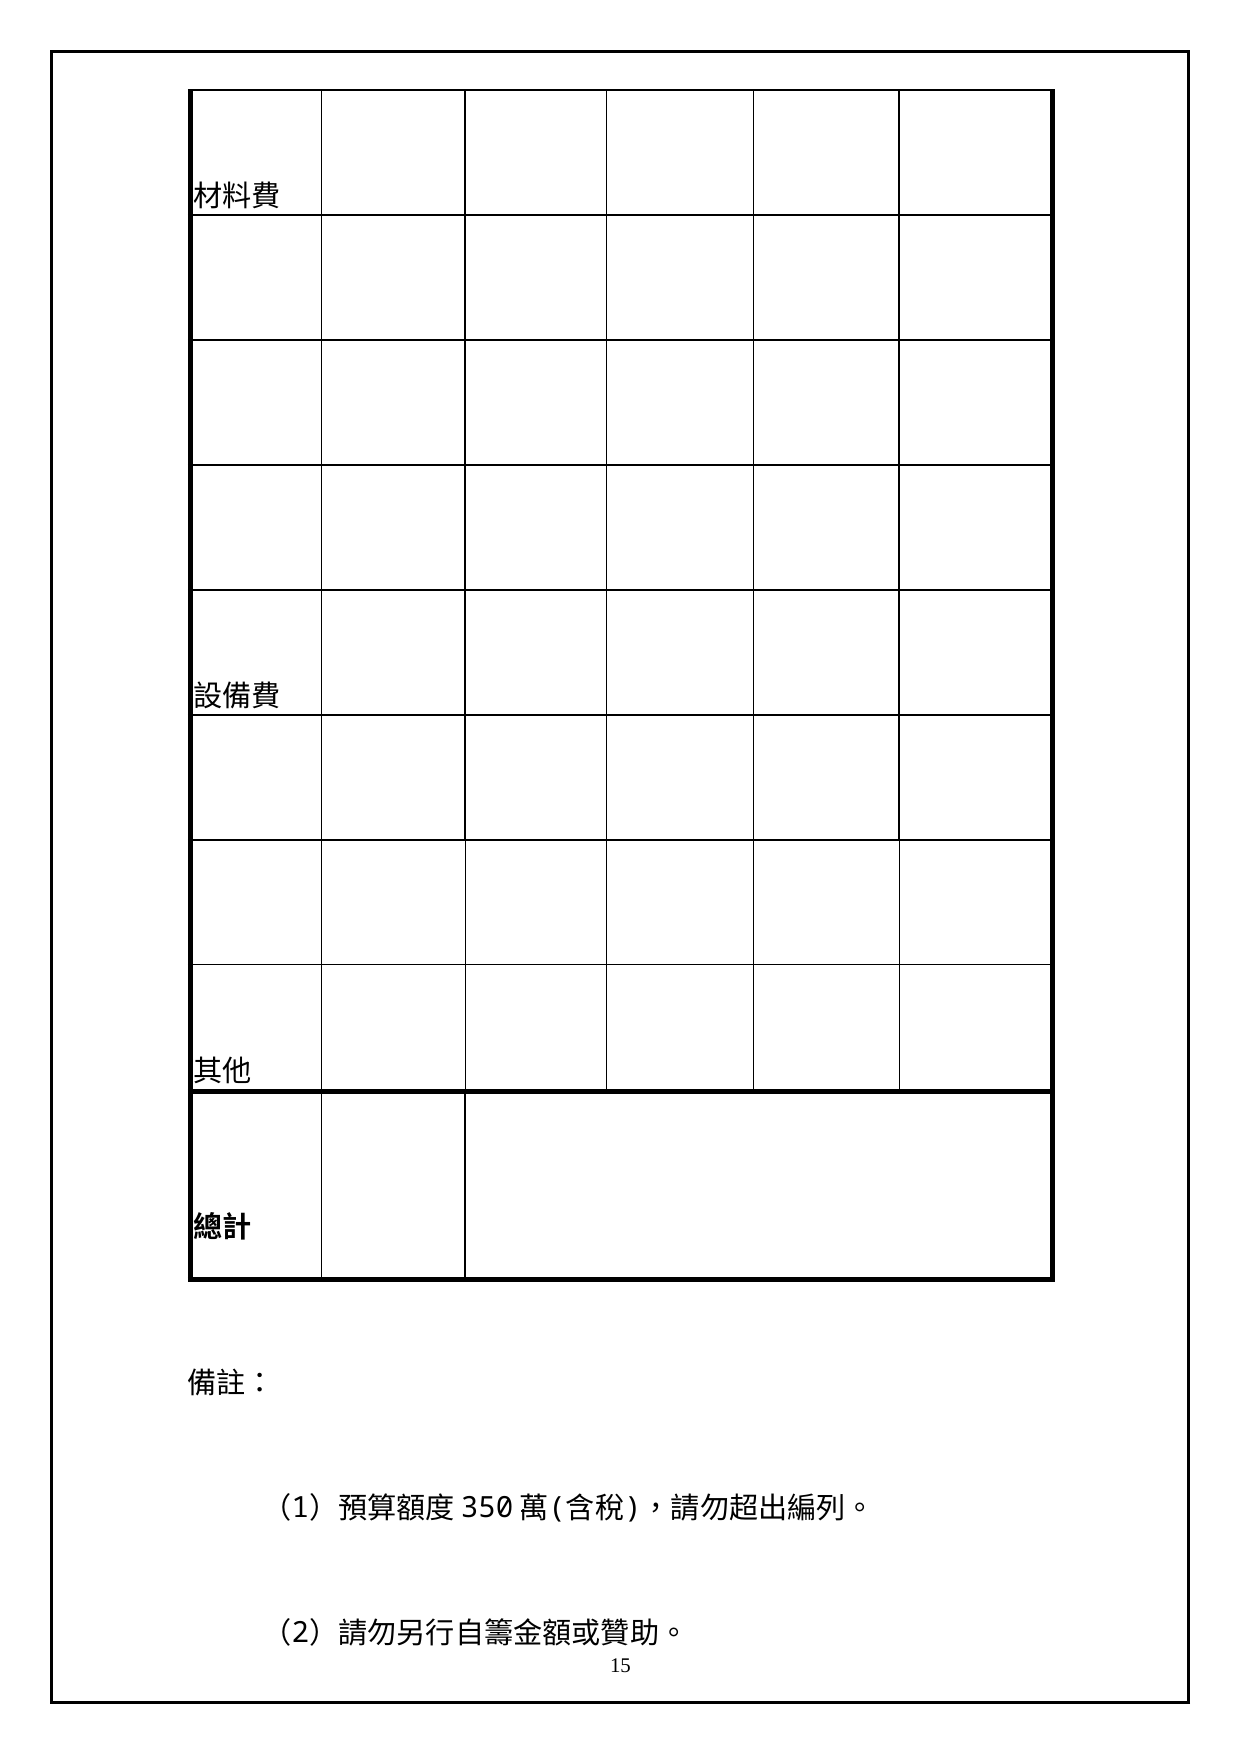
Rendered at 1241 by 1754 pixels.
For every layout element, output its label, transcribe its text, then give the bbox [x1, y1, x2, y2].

table_cell [607, 716, 753, 839]
table_cell [322, 841, 465, 964]
table_cell [900, 716, 1050, 839]
table_cell [900, 341, 1050, 464]
table_cell [466, 91, 606, 214]
table_cell [466, 1094, 899, 1277]
list 請勿另行自籌金額或贊助。 [262, 1589, 1053, 1652]
table_cell [466, 965, 606, 1089]
table_cell [900, 591, 1050, 714]
table_cell [466, 591, 606, 714]
table_cell [322, 716, 464, 839]
table_cell [754, 91, 898, 214]
table_cell [754, 341, 898, 464]
table_cell [607, 841, 753, 964]
table_cell [466, 716, 606, 839]
table_cell [754, 216, 898, 339]
table_cell [900, 91, 1050, 214]
table_cell [322, 216, 464, 339]
table_cell [900, 216, 1050, 339]
table_cell [193, 716, 321, 839]
table_cell [607, 91, 753, 214]
table_cell [322, 591, 464, 714]
table_cell [322, 1094, 464, 1277]
table_cell [193, 341, 321, 464]
table_cell [754, 965, 899, 1089]
table_cell [754, 841, 899, 964]
table_cell [900, 466, 1050, 589]
table_cell [900, 841, 1050, 964]
table_cell [193, 466, 321, 589]
table_cell [466, 216, 606, 339]
table_cell [466, 466, 606, 589]
table_cell [322, 965, 465, 1089]
text 備註： [187, 1339, 1053, 1402]
table_cell [193, 216, 321, 339]
table_cell [466, 841, 606, 964]
table_cell [754, 466, 898, 589]
table_cell [754, 591, 898, 714]
table_cell 其他 [193, 965, 321, 1089]
table_cell [607, 341, 753, 464]
table_cell 材料費 [193, 91, 321, 214]
table_cell [322, 91, 464, 214]
table_cell [754, 716, 898, 839]
list 預算額度350萬(含稅)，請勿超出編列。 [262, 1464, 1053, 1527]
table_cell [193, 841, 321, 964]
table_cell [322, 341, 464, 464]
table_cell [607, 591, 753, 714]
table_cell [900, 965, 1050, 1089]
table_cell [322, 466, 464, 589]
table_cell [607, 965, 753, 1089]
table_cell 設備費 [193, 591, 321, 714]
table_cell [899, 1094, 1050, 1277]
table_cell [466, 341, 606, 464]
table_cell [607, 216, 753, 339]
table_cell [607, 466, 753, 589]
table_cell 總計 [193, 1094, 321, 1277]
